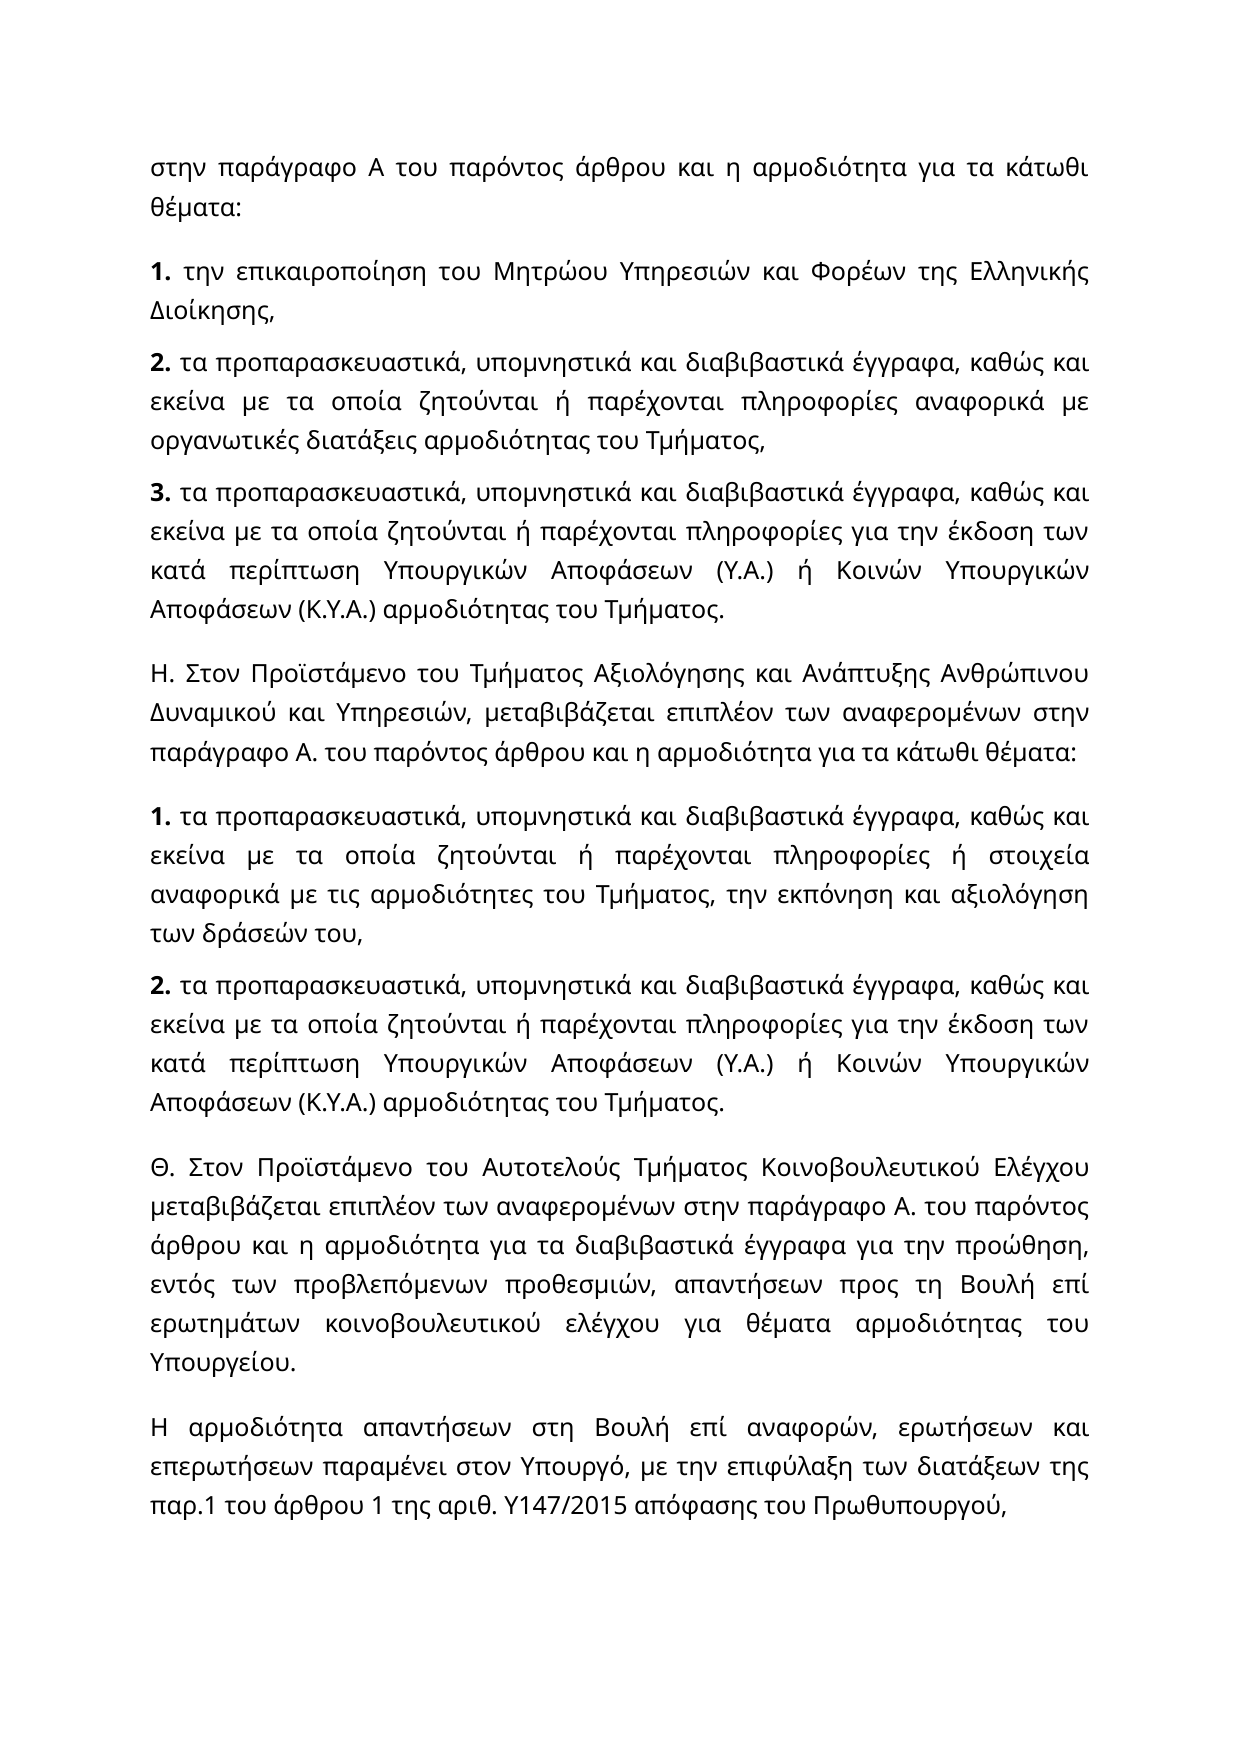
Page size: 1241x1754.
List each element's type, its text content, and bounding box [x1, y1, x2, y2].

text Η. Στον Προϊστάμενο του Τμήματος Αξιολόγησης και Ανάπτυξης Ανθρώπινου Δυναμικού και Υπηρεσιών, μεταβιβάζεται επιπλέον των αναφερομένων στην παράγραφο Α. του παρόντος άρθρου και η αρμοδιότητα για τα κάτωθι θέματα: [150, 656, 1090, 768]
text 1. τα προπαρασκευαστικά, υπομνηστικά και διαβιβαστικά έγγραφα, καθώς και εκείνα με τα οποία ζητούνται ή παρέχονται πληροφορίες ή στοιχεία αναφορικά με τις αρμοδιότητες του Τμήματος, την εκπόνηση και αξιολόγηση των δράσεών του, [150, 798, 1090, 950]
text 3. τα προπαρασκευαστικά, υπομνηστικά και διαβιβαστικά έγγραφα, καθώς και εκείνα με τα οποία ζητούνται ή παρέχονται πληροφορίες για την έκδοση των κατά περίπτωση Υπουργικών Αποφάσεων (Υ.Α.) ή Κοινών Υπουργικών Αποφάσεων (Κ.Υ.Α.) αρμοδιότητας του Τμήματος. [150, 474, 1090, 626]
text 2. τα προπαρασκευαστικά, υπομνηστικά και διαβιβαστικά έγγραφα, καθώς και εκείνα με τα οποία ζητούνται ή παρέχονται πληροφορίες για την έκδοση των κατά περίπτωση Υπουργικών Αποφάσεων (Υ.Α.) ή Κοινών Υπουργικών Αποφάσεων (Κ.Υ.Α.) αρμοδιότητας του Τμήματος. [150, 967, 1090, 1119]
text 2. τα προπαρασκευαστικά, υπομνηστικά και διαβιβαστικά έγγραφα, καθώς και εκείνα με τα οποία ζητούνται ή παρέχονται πληροφορίες αναφορικά με οργανωτικές διατάξεις αρμοδιότητας του Τμήματος, [150, 344, 1090, 457]
text 1. την επικαιροποίηση του Μητρώου Υπηρεσιών και Φορέων της Ελληνικής Διοίκησης, [150, 253, 1090, 327]
text Θ. Στον Προϊστάμενο του Αυτοτελούς Τμήματος Κοινοβουλευτικού Ελέγχου μεταβιβάζεται επιπλέον των αναφερομένων στην παράγραφο Α. του παρόντος άρθρου και η αρμοδιότητα για τα διαβιβαστικά έγγραφα για την προώθηση, εντός των προβλεπόμενων προθεσμιών, απαντήσεων προς τη Βουλή επί ερωτημάτων κοινοβουλευτικού ελέγχου για θέματα αρμοδιότητας του Υπουργείου. [150, 1149, 1090, 1379]
text Η αρμοδιότητα απαντήσεων στη Βουλή επί αναφορών, ερωτήσεων και επερωτήσεων παραμένει στον Υπουργό, με την επιφύλαξη των διατάξεων της παρ.1 του άρθρου 1 της αριθ. Υ147/2015 απόφασης του Πρωθυπουργού, [150, 1409, 1090, 1522]
text στην παράγραφο Α του παρόντος άρθρου και η αρμοδιότητα για τα κάτωθι θέματα: [150, 150, 1090, 223]
